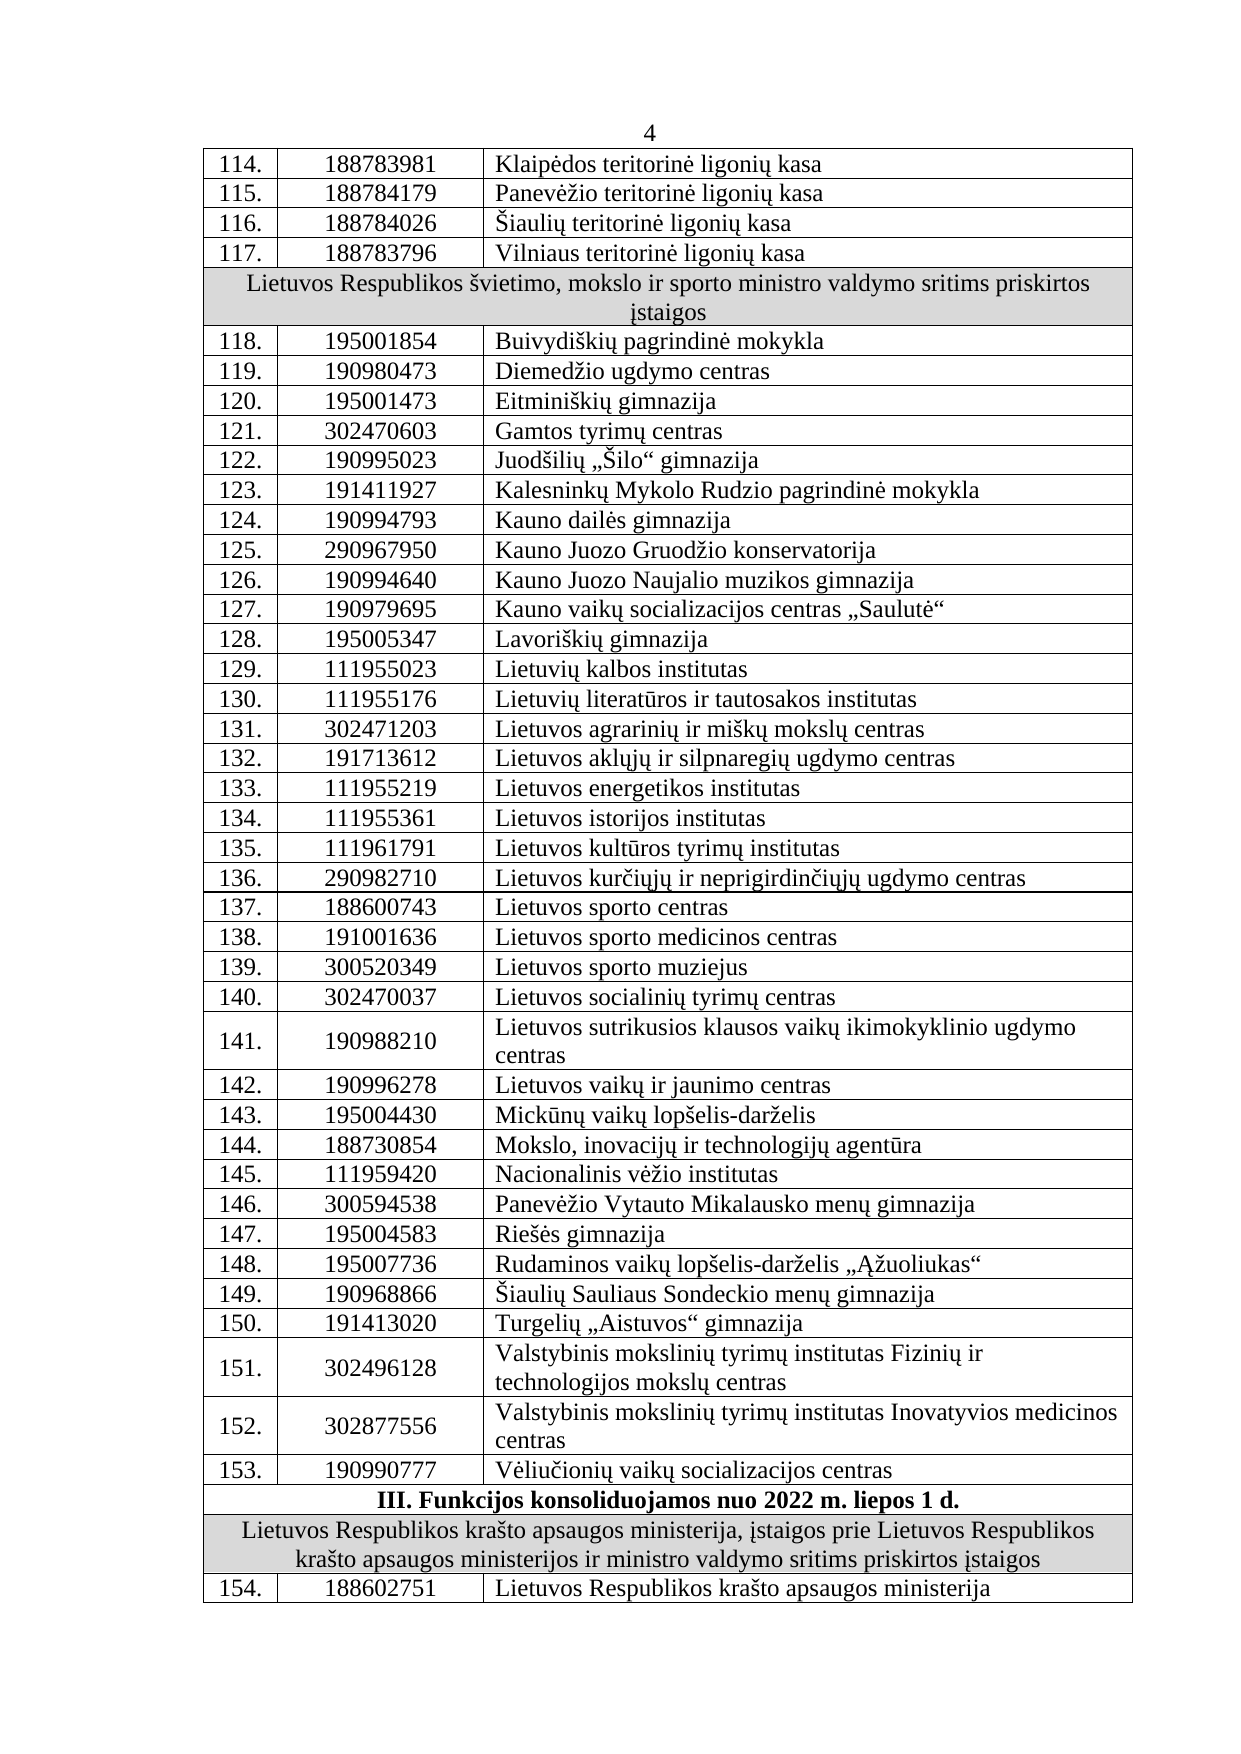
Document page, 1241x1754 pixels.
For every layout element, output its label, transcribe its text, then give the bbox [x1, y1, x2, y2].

table_cell 188783796 [278, 238, 483, 267]
table_cell Lietuvių literatūros ir tautosakos institutas [484, 684, 1132, 713]
table_cell Lietuvos agrarinių ir miškų mokslų centras [484, 714, 1132, 742]
table_cell 130. [204, 684, 277, 713]
table_cell 134. [204, 803, 277, 832]
table_cell 119. [204, 356, 277, 385]
table_cell 190968866 [278, 1279, 483, 1307]
table_cell 132. [204, 744, 277, 772]
table_cell 120. [204, 386, 277, 415]
table_cell 290982710 [278, 863, 483, 891]
table_cell 191413020 [278, 1309, 483, 1337]
table_cell 111955176 [278, 684, 483, 713]
table_cell 188783981 [278, 149, 483, 177]
table_cell 188784026 [278, 208, 483, 237]
table_cell Lietuvos socialinių tyrimų centras [484, 982, 1132, 1011]
table_cell Panevėžio Vytauto Mikalausko menų gimnazija [484, 1189, 1132, 1218]
table_cell Lietuvos sutrikusios klausos vaikų ikimokyklinio ugdymo centras [484, 1012, 1132, 1069]
table_cell Kauno Juozo Gruodžio konservatorija [484, 535, 1132, 564]
table_cell 131. [204, 714, 277, 742]
table_cell 149. [204, 1279, 277, 1307]
table_cell 139. [204, 952, 277, 981]
table_cell 143. [204, 1100, 277, 1129]
table_cell III. Funkcijos konsoliduojamos nuo 2022 m. liepos 1 d. [204, 1485, 1132, 1514]
table_cell Klaipėdos teritorinė ligonių kasa [484, 149, 1132, 177]
table_cell 111955361 [278, 803, 483, 832]
table_cell 123. [204, 475, 277, 504]
table_cell 114. [204, 149, 277, 177]
table_cell 195005347 [278, 624, 483, 653]
table_cell Diemedžio ugdymo centras [484, 356, 1132, 385]
table_cell 290967950 [278, 535, 483, 564]
table_cell Kauno vaikų socializacijos centras „Saulutė“ [484, 595, 1132, 623]
table_cell 136. [204, 863, 277, 891]
table_cell 191713612 [278, 744, 483, 772]
table_cell 302496128 [278, 1338, 483, 1396]
table_cell 117. [204, 238, 277, 267]
table_cell Juodšilių „Šilo“ gimnazija [484, 446, 1132, 474]
table_cell 190979695 [278, 595, 483, 623]
table_cell 195001473 [278, 386, 483, 415]
table_cell 118. [204, 326, 277, 355]
table_cell 133. [204, 773, 277, 802]
table_cell Valstybinis mokslinių tyrimų institutas Inovatyvios medicinos centras [484, 1397, 1132, 1454]
table_cell 128. [204, 624, 277, 653]
table_cell 129. [204, 654, 277, 683]
table_cell Lietuvos vaikų ir jaunimo centras [484, 1070, 1132, 1099]
table_cell Eitminiškių gimnazija [484, 386, 1132, 415]
table_cell 188602751 [278, 1574, 483, 1602]
table_cell 111955023 [278, 654, 483, 683]
table_cell Mickūnų vaikų lopšelis-darželis [484, 1100, 1132, 1129]
table_cell 142. [204, 1070, 277, 1099]
table_cell 302470037 [278, 982, 483, 1011]
table_cell 191411927 [278, 475, 483, 504]
table_cell Vilniaus teritorinė ligonių kasa [484, 238, 1132, 267]
table_cell 195004430 [278, 1100, 483, 1129]
table_cell 190994640 [278, 565, 483, 593]
table_cell 190996278 [278, 1070, 483, 1099]
table_cell Lietuvos istorijos institutas [484, 803, 1132, 832]
table_cell 135. [204, 833, 277, 862]
table_cell Lietuvos sporto medicinos centras [484, 922, 1132, 951]
table_cell 188784179 [278, 179, 483, 207]
table_cell 300594538 [278, 1189, 483, 1218]
table_cell 111959420 [278, 1160, 483, 1188]
table_cell 195007736 [278, 1249, 483, 1278]
table_cell Lietuvos energetikos institutas [484, 773, 1132, 802]
table_cell Buivydiškių pagrindinė mokykla [484, 326, 1132, 355]
table_cell 122. [204, 446, 277, 474]
table_cell 124. [204, 505, 277, 534]
table_cell Gamtos tyrimų centras [484, 416, 1132, 444]
table_cell Lietuvos sporto centras [484, 893, 1132, 921]
table_cell 188730854 [278, 1130, 483, 1158]
table_cell 190990777 [278, 1455, 483, 1484]
table_cell 150. [204, 1309, 277, 1337]
table_cell 190994793 [278, 505, 483, 534]
table_cell Kauno Juozo Naujalio muzikos gimnazija [484, 565, 1132, 593]
table_cell Turgelių „Aistuvos“ gimnazija [484, 1309, 1132, 1337]
table_cell 126. [204, 565, 277, 593]
table_cell Valstybinis mokslinių tyrimų institutas Fizinių ir technologijos mokslų centras [484, 1338, 1132, 1396]
table_cell 190980473 [278, 356, 483, 385]
table_cell 190988210 [278, 1012, 483, 1069]
table_cell Panevėžio teritorinė ligonių kasa [484, 179, 1132, 207]
table_cell 302470603 [278, 416, 483, 444]
table_cell 300520349 [278, 952, 483, 981]
table_cell Riešės gimnazija [484, 1219, 1132, 1248]
table_cell 191001636 [278, 922, 483, 951]
table_cell Nacionalinis vėžio institutas [484, 1160, 1132, 1188]
table_cell Rudaminos vaikų lopšelis-darželis „Ąžuoliukas“ [484, 1249, 1132, 1278]
table_cell 121. [204, 416, 277, 444]
table_cell 190995023 [278, 446, 483, 474]
table_cell 140. [204, 982, 277, 1011]
table_cell 153. [204, 1455, 277, 1484]
table_cell 127. [204, 595, 277, 623]
table_cell 147. [204, 1219, 277, 1248]
table_cell 146. [204, 1189, 277, 1218]
table_cell Vėliučionių vaikų socializacijos centras [484, 1455, 1132, 1484]
table_cell Lietuvos kurčiųjų ir neprigirdinčiųjų ugdymo centras [484, 863, 1132, 891]
table_cell 148. [204, 1249, 277, 1278]
table_cell Šiaulių Sauliaus Sondeckio menų gimnazija [484, 1279, 1132, 1307]
table_cell 145. [204, 1160, 277, 1188]
table_cell 144. [204, 1130, 277, 1158]
table_cell 152. [204, 1397, 277, 1454]
table_cell 116. [204, 208, 277, 237]
table_cell Lietuvos aklųjų ir silpnaregių ugdymo centras [484, 744, 1132, 772]
table_cell 111955219 [278, 773, 483, 802]
table_cell 195001854 [278, 326, 483, 355]
table_cell Lietuvos Respublikos švietimo, mokslo ir sporto ministro valdymo sritims priskirtos įstaigos [204, 268, 1132, 325]
table_cell Lietuvos sporto muziejus [484, 952, 1132, 981]
table_cell Lietuvos kultūros tyrimų institutas [484, 833, 1132, 862]
table_cell 154. [204, 1574, 277, 1602]
table_cell 195004583 [278, 1219, 483, 1248]
table_cell 115. [204, 179, 277, 207]
table_cell 302877556 [278, 1397, 483, 1454]
table_cell Mokslo, inovacijų ir technologijų agentūra [484, 1130, 1132, 1158]
table_cell 111961791 [278, 833, 483, 862]
table_cell Lietuvos Respublikos krašto apsaugos ministerija [484, 1574, 1132, 1602]
table_cell Lietuvių kalbos institutas [484, 654, 1132, 683]
table_cell 302471203 [278, 714, 483, 742]
table_cell 138. [204, 922, 277, 951]
table_cell Šiaulių teritorinė ligonių kasa [484, 208, 1132, 237]
table_cell Kauno dailės gimnazija [484, 505, 1132, 534]
table_cell Kalesninkų Mykolo Rudzio pagrindinė mokykla [484, 475, 1132, 504]
table_cell Lavoriškių gimnazija [484, 624, 1132, 653]
table_cell 137. [204, 893, 277, 921]
table_cell 141. [204, 1012, 277, 1069]
table_cell 151. [204, 1338, 277, 1396]
table_cell 188600743 [278, 893, 483, 921]
table_cell 125. [204, 535, 277, 564]
table_cell Lietuvos Respublikos krašto apsaugos ministerija, įstaigos prie Lietuvos Respublikos krašto apsaugos ministerijos ir ministro valdymo sritims priskirtos įstaigos [204, 1515, 1132, 1572]
